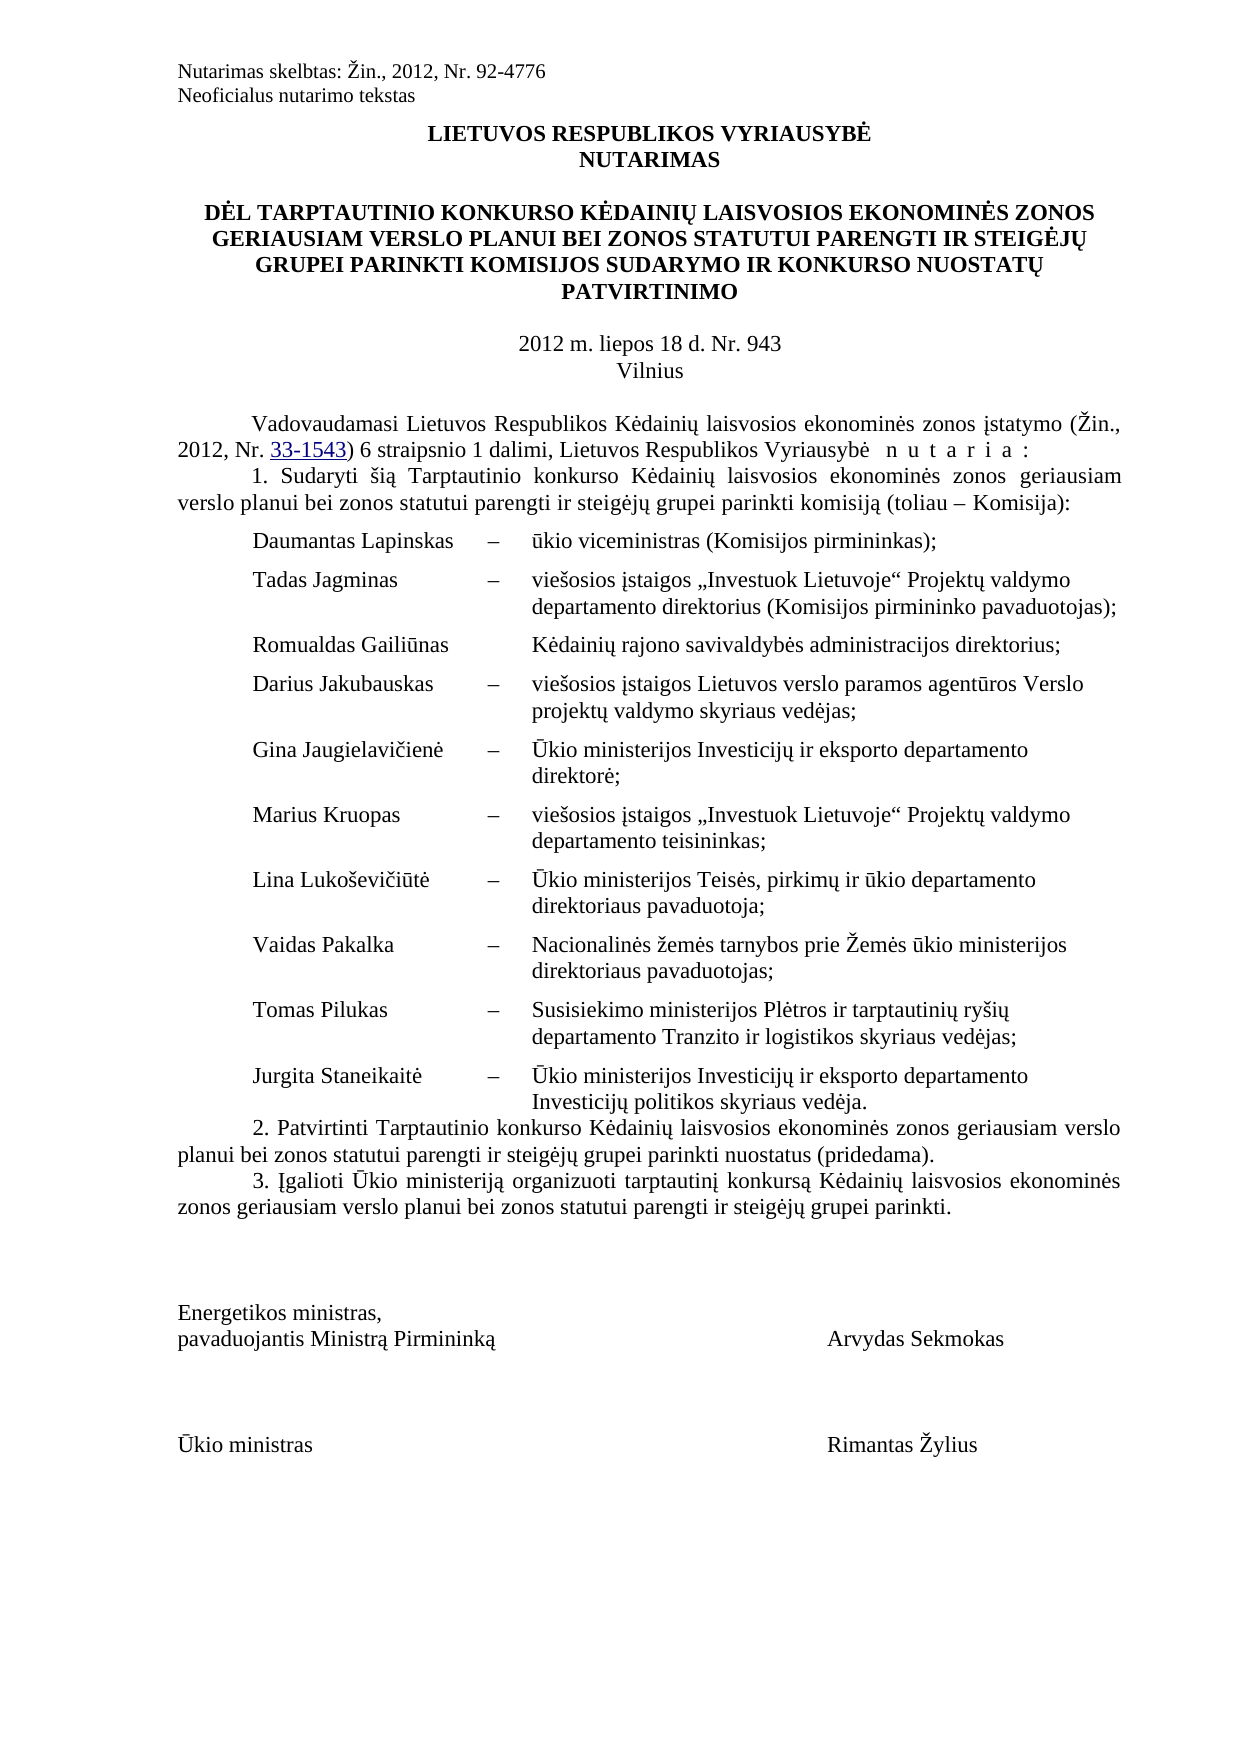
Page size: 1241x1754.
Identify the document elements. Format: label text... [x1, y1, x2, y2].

text Nutarimas skelbtas: Žin., 2012, Nr. 92-4776 [177, 59, 1122, 83]
text Vaidas Pakalka – Nacionalinės žemės tarnybos prie Žemės ūkio ministerijos direktoriaus pavaduotojas; [252, 931, 1122, 984]
text Energetikos ministras, [177, 1299, 1122, 1325]
text Ūkio ministras Rimantas Žylius [177, 1431, 1122, 1457]
text Lina Lukoševičiūtė – Ūkio ministerijos Teisės, pirkimų ir ūkio departamento direktoriaus pavaduotoja; [252, 866, 1122, 919]
text 3. Įgalioti Ūkio ministeriją organizuoti tarptautinį konkursą Kėdainių laisvosios ekonominės zonos geriausiam verslo planui bei zonos statutui parengti ir steigėjų grupei parinkti. [177, 1167, 1122, 1220]
text Tadas Jagminas – viešosios įstaigos „Investuok Lietuvoje“ Projektų valdymo departamento direktorius (Komisijos pirmininko pavaduotojas); [252, 566, 1122, 619]
text Jurgita Staneikaitė – Ūkio ministerijos Investicijų ir eksporto departamento Investicijų politikos skyriaus vedėja. [252, 1062, 1122, 1114]
text Tomas Pilukas – Susisiekimo ministerijos Plėtros ir tarptautinių ryšių departamento Tranzito ir logistikos skyriaus vedėjas; [252, 996, 1122, 1049]
subtitle Lietuvos Respublikos Vyriausybė [177, 120, 1122, 146]
text Darius Jakubauskas – viešosios įstaigos Lietuvos verslo paramos agentūros Verslo projektų valdymo skyriaus vedėjas; [252, 670, 1122, 723]
text Dėl TARPTAUTINIO KONKURSO KĖDAINIŲ LAISVOSIOS EKONOMINĖS ZONOS GERIAUSIAM VERSLO PLANUI BEI ZONOS STATUTUI PARENGTI IR STEIGĖJŲ GRUPEI PARINKTI KOMISIJOS SUDARYMO IR KONKURSO NUOSTATŲ PATVIRTINIMO [177, 199, 1122, 304]
text 2012 m. liepos 18 d. Nr. 943 Vilnius [177, 331, 1122, 383]
text Daumantas Lapinskas – ūkio viceministras (Komisijos pirmininkas); [252, 527, 1122, 554]
text 2. Patvirtinti Tarptautinio konkurso Kėdainių laisvosios ekonominės zonos geriausiam verslo planui bei zonos statutui parengti ir steigėjų grupei parinkti nuostatus (pridedama). [177, 1114, 1122, 1167]
text nutarimas [177, 146, 1122, 172]
text Gina Jaugielavičienė – Ūkio ministerijos Investicijų ir eksporto departamento direktorė; [252, 736, 1122, 788]
text Vadovaudamasi Lietuvos Respublikos Kėdainių laisvosios ekonominės zonos įstatymo (Žin., 2012, Nr. 33-1543) 6 straipsnio 1 dalimi, Lietuvos Respublikos Vyriausybė nutaria: [177, 409, 1122, 462]
text 1. Sudaryti šią Tarptautinio konkurso Kėdainių laisvosios ekonominės zonos geriausiam verslo planui bei zonos statutui parengti ir steigėjų grupei parinkti komisiją (toliau – Komisija): [177, 462, 1122, 515]
text Marius Kruopas – viešosios įstaigos „Investuok Lietuvoje“ Projektų valdymo departamento teisininkas; [252, 801, 1122, 853]
text pavaduojantis Ministrą Pirmininką Arvydas Sekmokas [177, 1325, 1122, 1352]
text Neoficialus nutarimo tekstas [177, 83, 1122, 107]
text Romualdas Gailiūnas Kėdainių rajono savivaldybės administracijos direktorius; [252, 632, 1122, 658]
